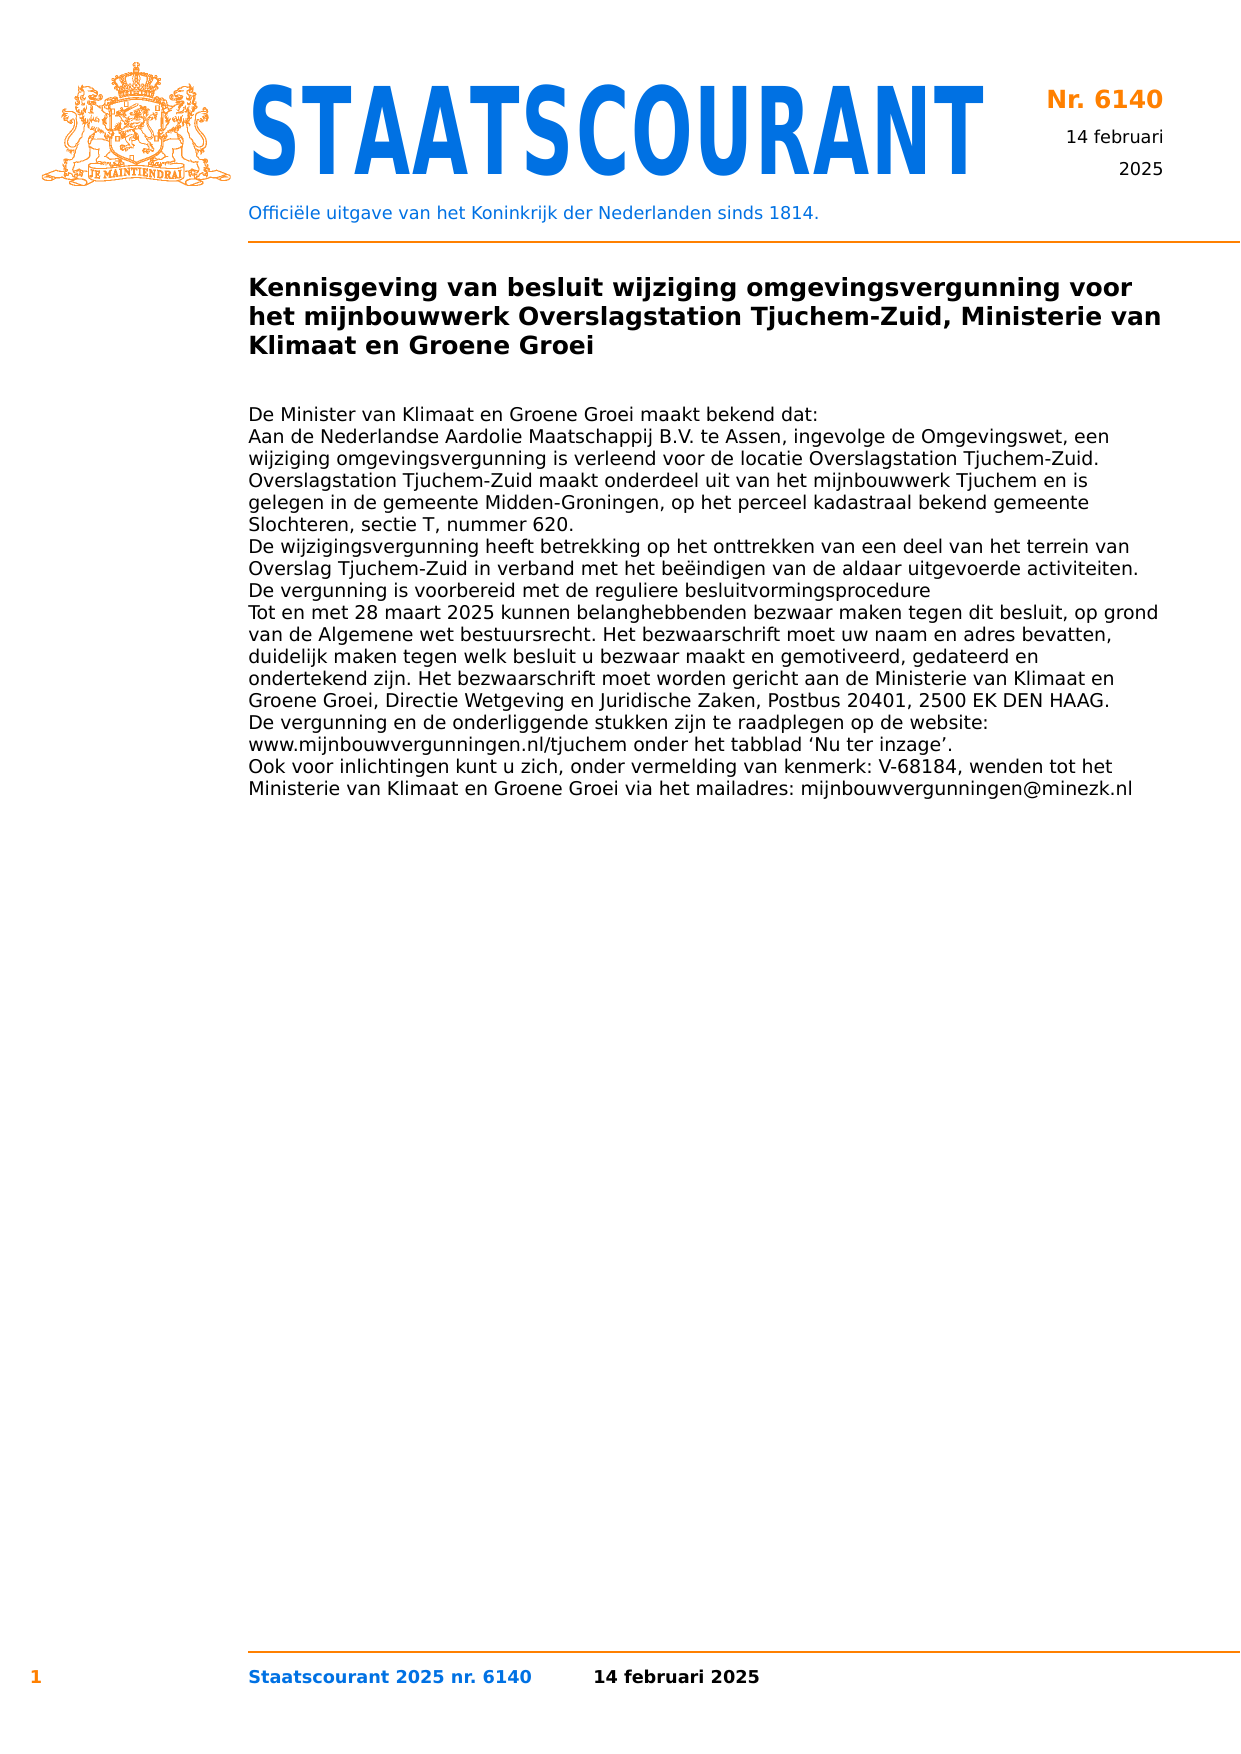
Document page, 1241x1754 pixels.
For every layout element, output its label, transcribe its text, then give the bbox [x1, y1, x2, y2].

table_cell 14 februari [998, 121, 1240, 153]
table_header [25, 62, 248, 241]
text De Minister van Klimaat en Groene Groei maakt bekend dat: [248, 404, 1163, 426]
text De vergunning en de onderliggende stukken zijn te raadplegen op de website: www.mijnbouwvergunningen.nl/tjuchem onder het tabblad ‘Nu ter inzage’. [248, 712, 1163, 756]
subtitle Kennisgeving van besluit wijziging omgevingsvergunning voor het mijnbouwwerk Overslagstation Tjuchem-Zuid, Ministerie van Klimaat en Groene Groei [248, 273, 1163, 361]
picture [41, 62, 231, 186]
text Aan de Nederlandse Aardolie Maatschappij B.V. te Assen, ingevolge de Omgevingswet, een wijziging omgevingsvergunning is verleend voor de locatie Overslagstation Tjuchem-Zuid. Overslagstation Tjuchem-Zuid maakt onderdeel uit van het mijnbouwwerk Tjuchem en is gelegen in de gemeente Midden-Groningen, op het perceel kadastraal bekend gemeente Slochteren, sectie T, nummer 620. [248, 426, 1163, 536]
text De vergunning is voorbereid met de reguliere besluitvormingsprocedure [248, 580, 1163, 602]
table_header STAATSCOURANT [248, 62, 998, 203]
text De wijzigingsvergunning heeft betrekking op het onttrekken van een deel van het terrein van Overslag Tjuchem-Zuid in verband met het beëindigen van de aldaar uitgevoerde activiteiten. [248, 536, 1163, 580]
table_cell 2025 [998, 153, 1240, 203]
table_cell Officiële uitgave van het Koninkrijk der Nederlanden sinds 1814. [248, 203, 1240, 241]
table_header Nr. 6140 [998, 62, 1240, 121]
text Tot en met 28 maart 2025 kunnen belanghebbenden bezwaar maken tegen dit besluit, op grond van de Algemene wet bestuursrecht. Het bezwaarschrift moet uw naam en adres bevatten, duidelijk maken tegen welk besluit u bezwaar maakt en gemotiveerd, gedateerd en ondertekend zijn. Het bezwaarschrift moet worden gericht aan de Ministerie van Klimaat en Groene Groei, Directie Wetgeving en Juridische Zaken, Postbus 20401, 2500 EK DEN HAAG. [248, 602, 1163, 712]
text Ook voor inlichtingen kunt u zich, onder vermelding van kenmerk: V-68184, wenden tot het Ministerie van Klimaat en Groene Groei via het mailadres: mijnbouwvergunningen@minezk.nl [248, 756, 1163, 800]
